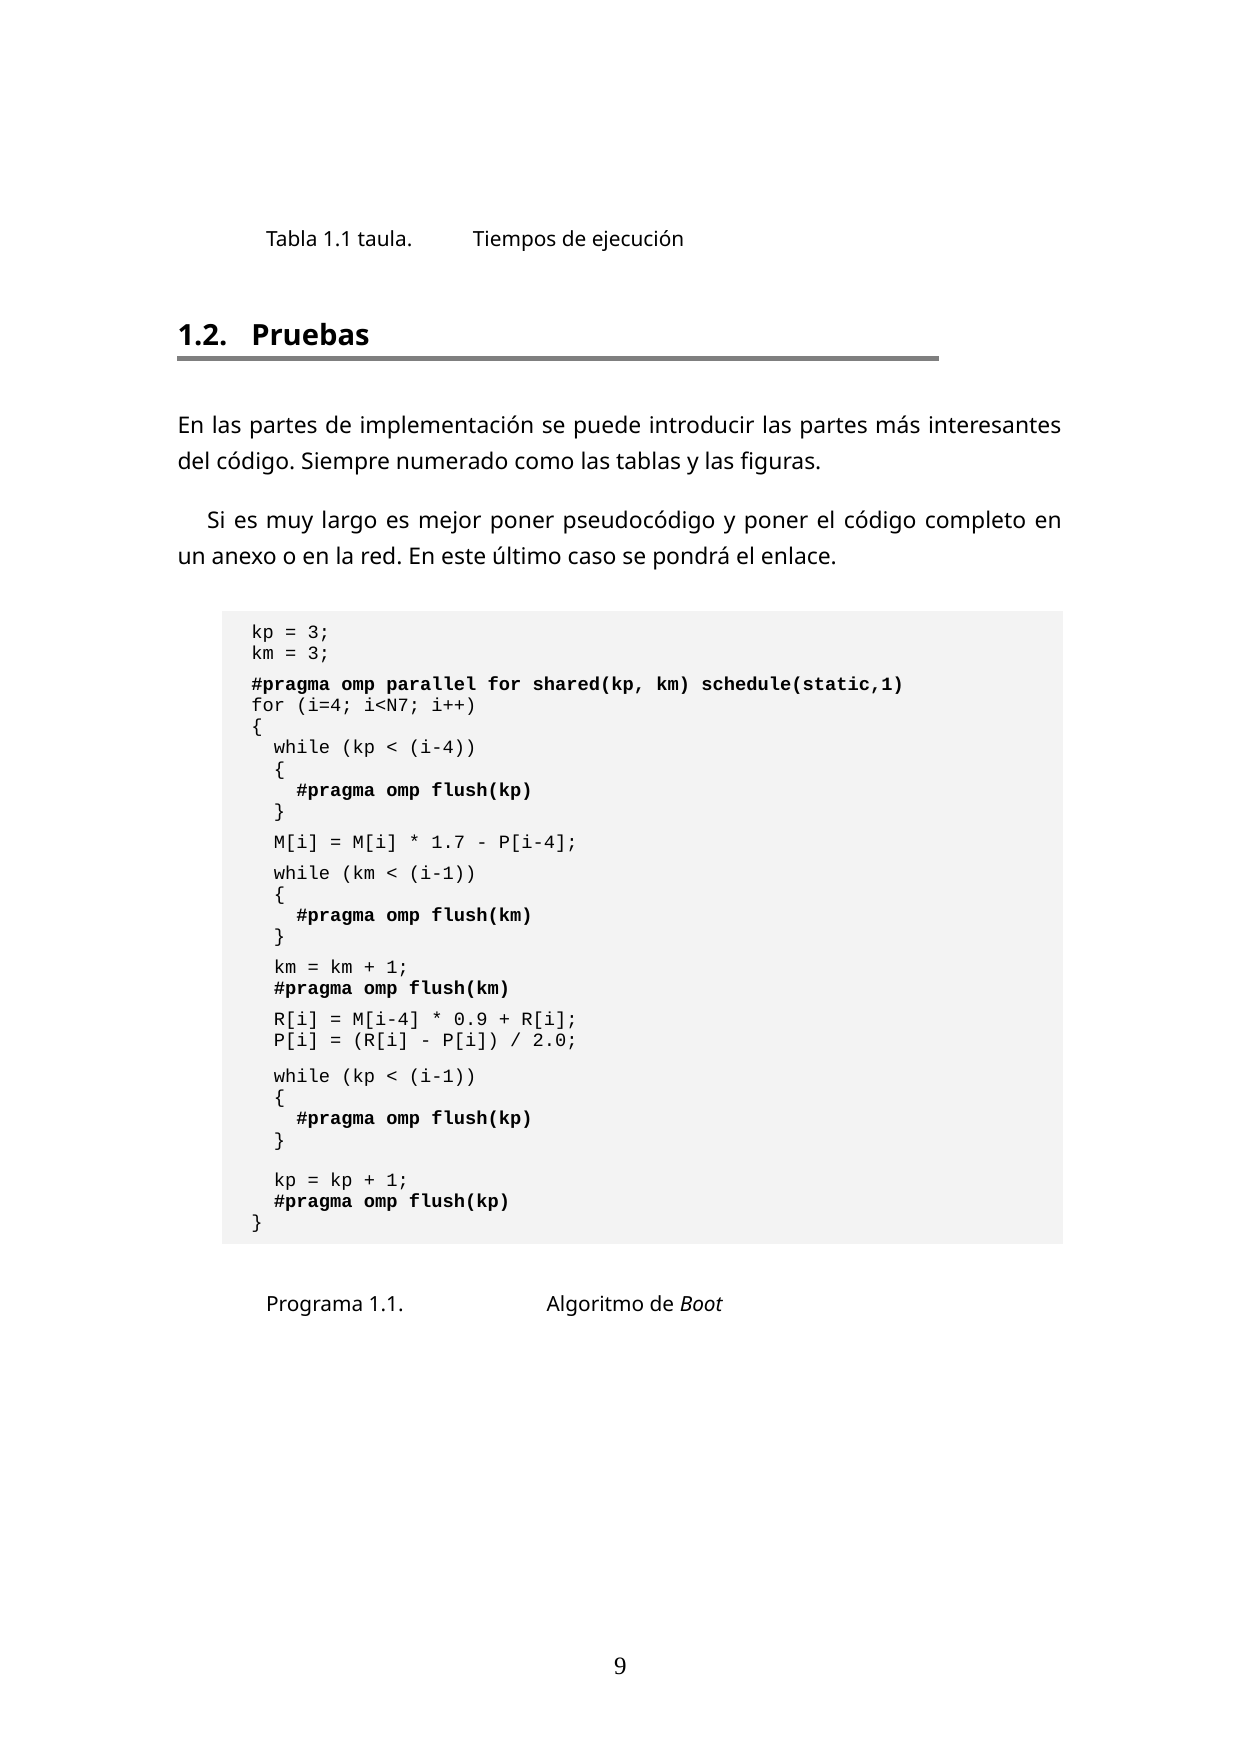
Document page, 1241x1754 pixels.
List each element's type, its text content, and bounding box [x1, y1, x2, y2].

text R[i] = M[i-4] * 0.9 + R[i]; [222, 1010, 1063, 1031]
text Tabla 1.1 taula. Tiempos de ejecución [266, 224, 945, 252]
text { [222, 1088, 1063, 1109]
text while (km < (i-1)) [222, 863, 1063, 885]
text } [222, 927, 1063, 948]
text kp = 3; [222, 622, 1063, 644]
text #pragma omp flush(kp) [222, 1192, 1063, 1213]
text for (i=4; i<N7; i++) [222, 696, 1063, 717]
text } [222, 802, 1063, 823]
text km = 3; [222, 644, 1063, 665]
text #pragma omp flush(kp) [222, 781, 1063, 802]
text while (kp < (i-4)) [222, 738, 1063, 759]
text M[i] = M[i] * 1.7 - P[i-4]; [222, 833, 1063, 854]
text #pragma omp parallel for shared(kp, km) schedule(static,1) [222, 674, 1063, 696]
text } [222, 1130, 1063, 1152]
text #pragma omp flush(km) [222, 979, 1063, 1000]
text { [222, 717, 1063, 738]
text En las partes de implementación se puede introducir las partes más interesantes del código. Siempre numerado como las tablas y las figuras. [177, 409, 1063, 476]
text kp = kp + 1; [222, 1170, 1063, 1192]
text P[i] = (R[i] - P[i]) / 2.0; [222, 1031, 1063, 1052]
text Programa 1.1. Algoritmo de Boot [266, 1289, 945, 1317]
text { [222, 885, 1063, 906]
text km = km + 1; [222, 958, 1063, 979]
text #pragma omp flush(kp) [222, 1109, 1063, 1130]
text 1.2. Pruebas [177, 314, 939, 356]
text Si es muy largo es mejor poner pseudocódigo y poner el código completo en un anexo o en la red. En este último caso se pondrá el enlace. [177, 504, 1063, 571]
text #pragma omp flush(km) [222, 906, 1063, 927]
text while (kp < (i-1)) [222, 1067, 1063, 1088]
text { [222, 759, 1063, 781]
text } [222, 1213, 1063, 1234]
